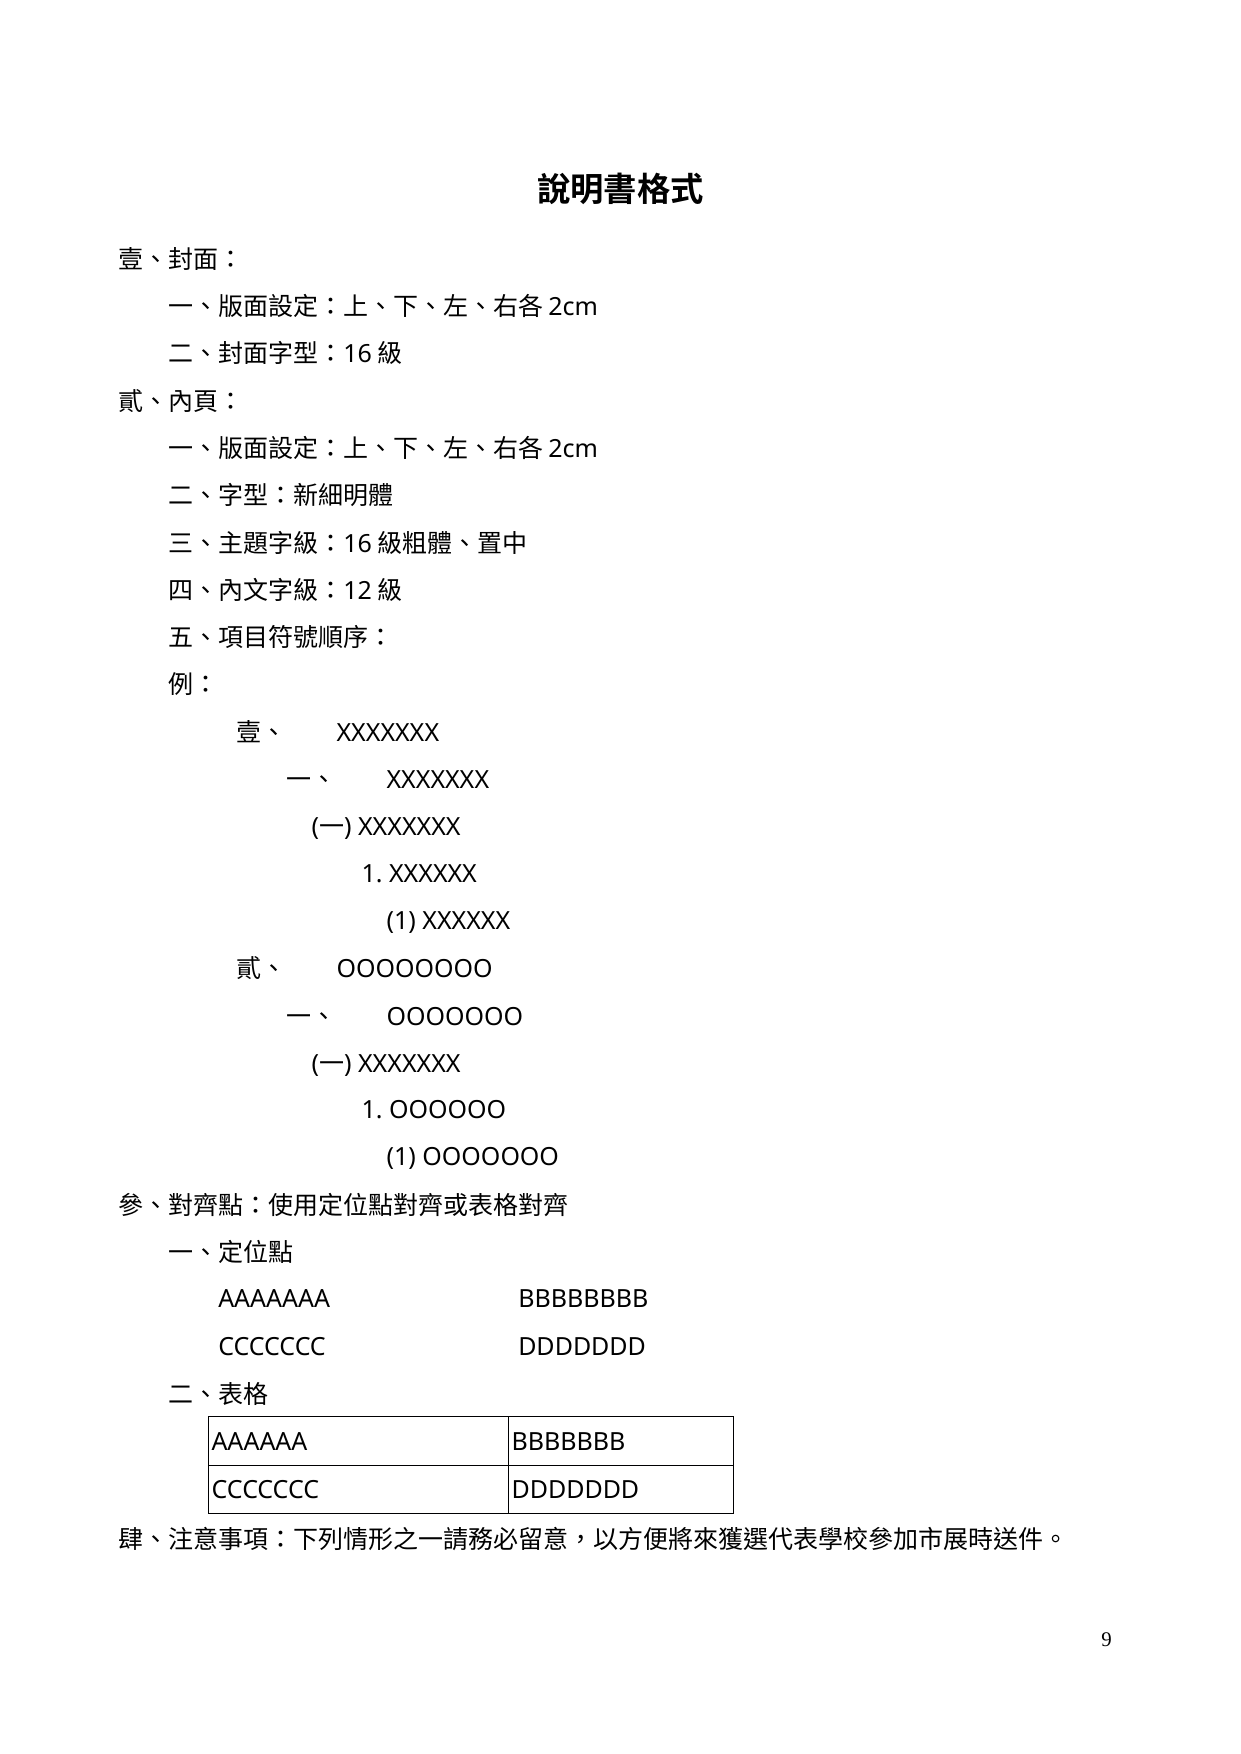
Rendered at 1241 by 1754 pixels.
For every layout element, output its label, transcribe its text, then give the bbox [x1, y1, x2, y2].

text 貳、內頁： [118, 376, 1122, 423]
text 三、主題字級：16級粗體、置中 [168, 518, 1122, 565]
text 二、表格 [168, 1369, 1122, 1416]
table_header BBBBBBB [509, 1417, 733, 1464]
text 參、對齊點：使用定位點對齊或表格對齊 [118, 1180, 1122, 1227]
text 說明書格式 [118, 139, 1122, 234]
table_cell DDDDDDD [509, 1466, 733, 1513]
text 一、定位點 [168, 1227, 1122, 1274]
table_header XXXXXXX XXXXXXX (一) XXXXXXX 1. XXXXXX (1) XXXXXX OOOOOOOO OOOOOOO (一) XXXXXXX 1. OOOOOO (1) OOOOOOO [234, 707, 746, 1180]
text CCCCCCC DDDDDDD [118, 1322, 1122, 1369]
text AAAAAAA BBBBBBBB [118, 1274, 1122, 1322]
text 五、項目符號順序： 例： [168, 612, 1122, 707]
text 二、封面字型：16級 [168, 328, 1122, 376]
text 一、版面設定：上、下、左、右各2cm [168, 281, 1122, 328]
text 二、字型：新細明體 [168, 470, 1122, 518]
table_cell CCCCCCC [209, 1466, 508, 1513]
text 壹、封面： [118, 234, 1122, 281]
text 一、版面設定：上、下、左、右各2cm [168, 423, 1122, 470]
text 四、內文字級：12級 [168, 565, 1122, 612]
table_header AAAAAA [209, 1417, 508, 1464]
text 肆、注意事項：下列情形之一請務必留意，以方便將來獲選代表學校參加市展時送件。 [118, 1514, 1122, 1561]
